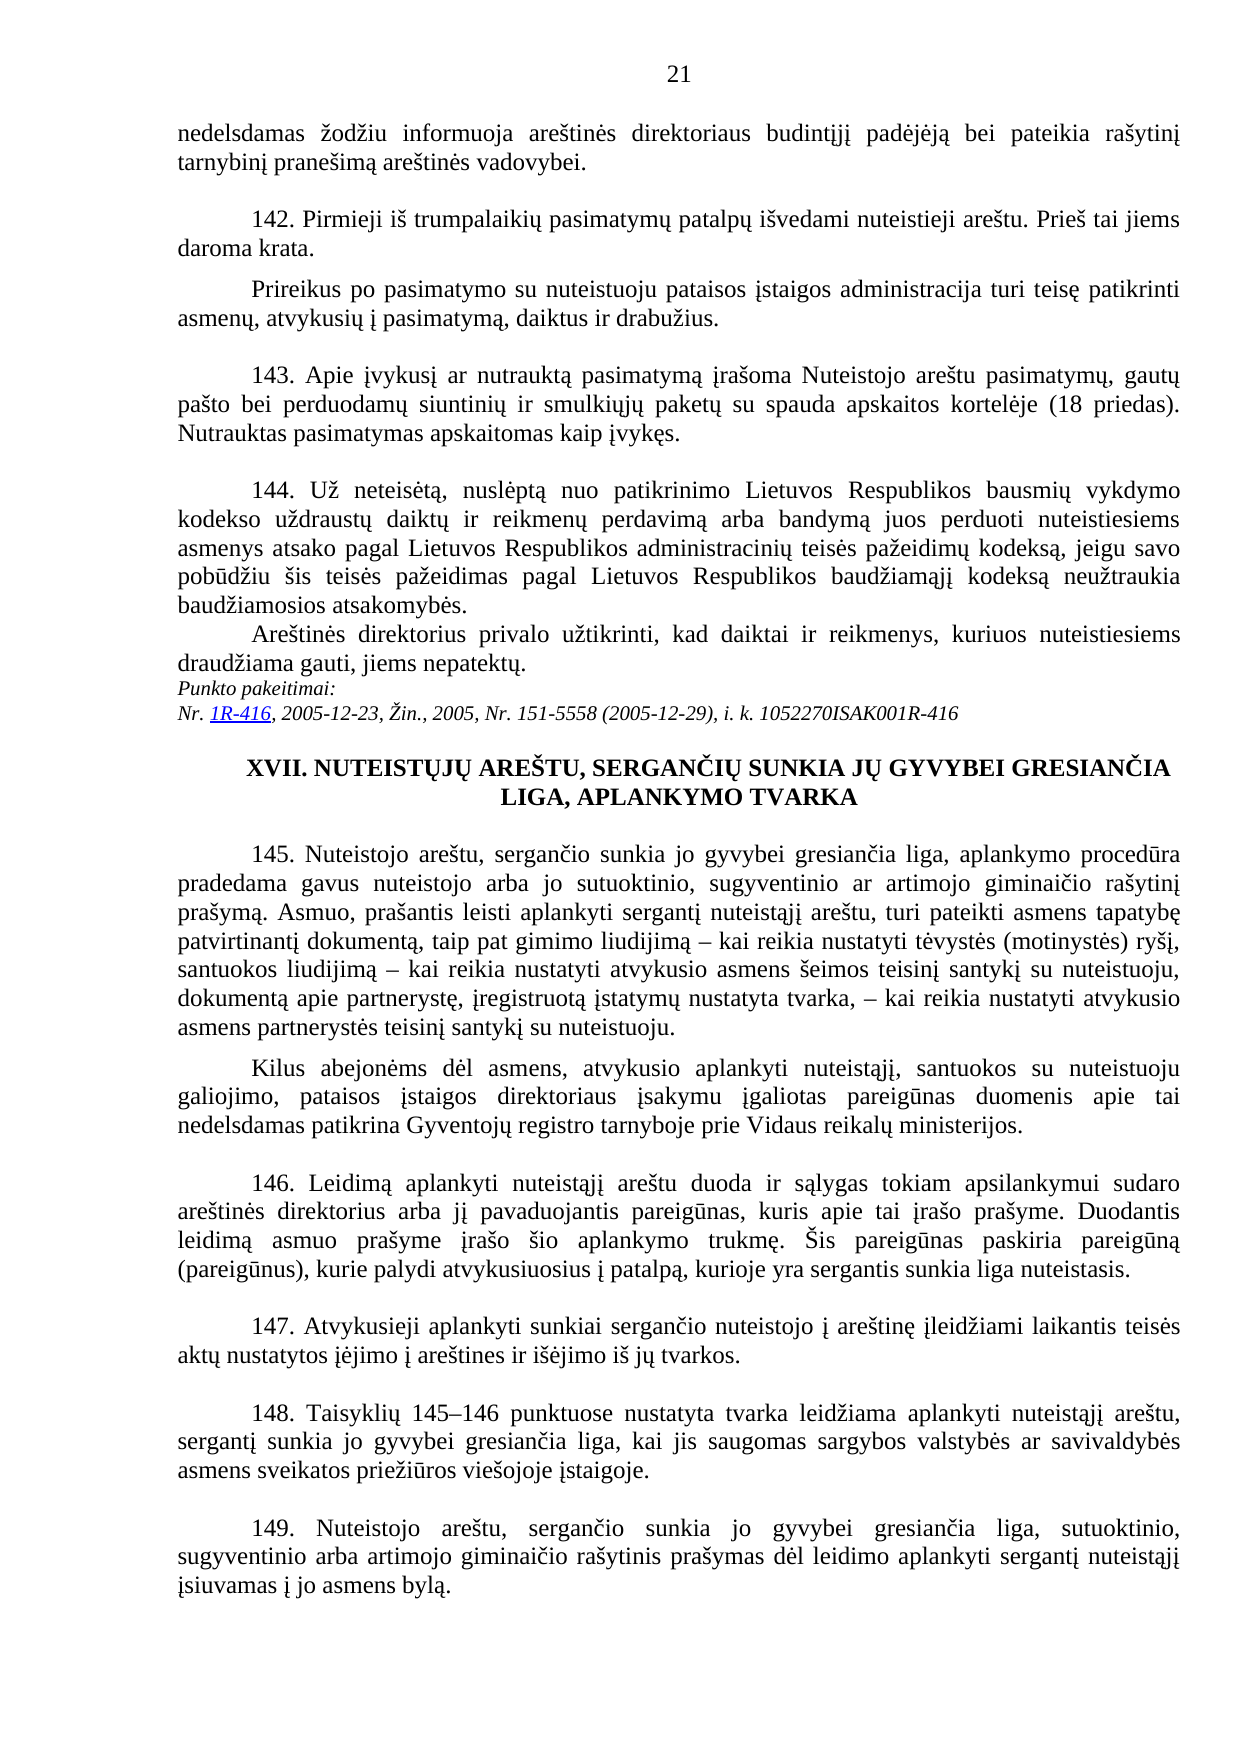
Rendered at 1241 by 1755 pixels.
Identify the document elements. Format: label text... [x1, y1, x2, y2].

text Punkto pakeitimai: [177, 676, 1181, 700]
text Prireikus po pasimatymo su nuteistuoju pataisos įstaigos administracija turi teisę patikrinti asmenų, atvykusių į pasimatymą, daiktus ir drabužius. [177, 274, 1181, 331]
text Areštinės direktorius privalo užtikrinti, kad daiktai ir reikmenys, kuriuos nuteistiesiems draudžiama gauti, jiems nepatektų. [177, 619, 1181, 676]
text 144. Už neteisėtą, nuslėptą nuo patikrinimo Lietuvos Respublikos bausmių vykdymo kodekso uždraustų daiktų ir reikmenų perdavimą arba bandymą juos perduoti nuteistiesiems asmenys atsako pagal Lietuvos Respublikos administracinių teisės pažeidimų kodeksą, jeigu savo pobūdžiu šis teisės pažeidimas pagal Lietuvos Respublikos baudžiamąjį kodeksą neužtraukia baudžiamosios atsakomybės. [177, 475, 1181, 619]
text nedelsdamas žodžiu informuoja areštinės direktoriaus budintįjį padėjėją bei pateikia rašytinį tarnybinį pranešimą areštinės vadovybei. [177, 118, 1181, 176]
text 143. Apie įvykusį ar nutrauktą pasimatymą įrašoma Nuteistojo areštu pasimatymų, gautų pašto bei perduodamų siuntinių ir smulkiųjų paketų su spauda apskaitos kortelėje (18 priedas). Nutrauktas pasimatymas apskaitomas kaip įvykęs. [177, 360, 1181, 446]
text XVII. NUTEISTŲJŲ AREŠTU, SERGANČIŲ SUNKIA JŲ GYVYBEI GRESIANČIA LIGA, APLANKYMO TVARKA [177, 753, 1181, 811]
text 145. Nuteistojo areštu, sergančio sunkia jo gyvybei gresiančia liga, aplankymo procedūra pradedama gavus nuteistojo arba jo sutuoktinio, sugyventinio ar artimojo giminaičio rašytinį prašymą. Asmuo, prašantis leisti aplankyti sergantį nuteistąjį areštu, turi pateikti asmens tapatybę patvirtinantį dokumentą, taip pat gimimo liudijimą – kai reikia nustatyti tėvystės (motinystės) ryšį, santuokos liudijimą – kai reikia nustatyti atvykusio asmens šeimos teisinį santykį su nuteistuoju, dokumentą apie partnerystę, įregistruotą įstatymų nustatyta tvarka, – kai reikia nustatyti atvykusio asmens partnerystės teisinį santykį su nuteistuoju. [177, 839, 1181, 1041]
text Kilus abejonėms dėl asmens, atvykusio aplankyti nuteistąjį, santuokos su nuteistuoju galiojimo, pataisos įstaigos direktoriaus įsakymu įgaliotas pareigūnas duomenis apie tai nedelsdamas patikrina Gyventojų registro tarnyboje prie Vidaus reikalų ministerijos. [177, 1053, 1181, 1139]
text 147. Atvykusieji aplankyti sunkiai sergančio nuteistojo į areštinę įleidžiami laikantis teisės aktų nustatytos įėjimo į areštines ir išėjimo iš jų tvarkos. [177, 1311, 1181, 1369]
text Nr. 1R-416, 2005-12-23, Žin., 2005, Nr. 151-5558 (2005-12-29), i. k. 1052270ISAK001R-416 [177, 700, 1181, 724]
text 148. Taisyklių 145–146 punktuose nustatyta tvarka leidžiama aplankyti nuteistąjį areštu, sergantį sunkia jo gyvybei gresiančia liga, kai jis saugomas sargybos valstybės ar savivaldybės asmens sveikatos priežiūros viešojoje įstaigoje. [177, 1398, 1181, 1484]
text 142. Pirmieji iš trumpalaikių pasimatymų patalpų išvedami nuteistieji areštu. Prieš tai jiems daroma krata. [177, 204, 1181, 262]
text 146. Leidimą aplankyti nuteistąjį areštu duoda ir sąlygas tokiam apsilankymui sudaro areštinės direktorius arba jį pavaduojantis pareigūnas, kuris apie tai įrašo prašyme. Duodantis leidimą asmuo prašyme įrašo šio aplankymo trukmę. Šis pareigūnas paskiria pareigūną (pareigūnus), kurie palydi atvykusiuosius į patalpą, kurioje yra sergantis sunkia liga nuteistasis. [177, 1168, 1181, 1283]
text 149. Nuteistojo areštu, sergančio sunkia jo gyvybei gresiančia liga, sutuoktinio, sugyventinio arba artimojo giminaičio rašytinis prašymas dėl leidimo aplankyti sergantį nuteistąjį įsiuvamas į jo asmens bylą. [177, 1513, 1181, 1599]
